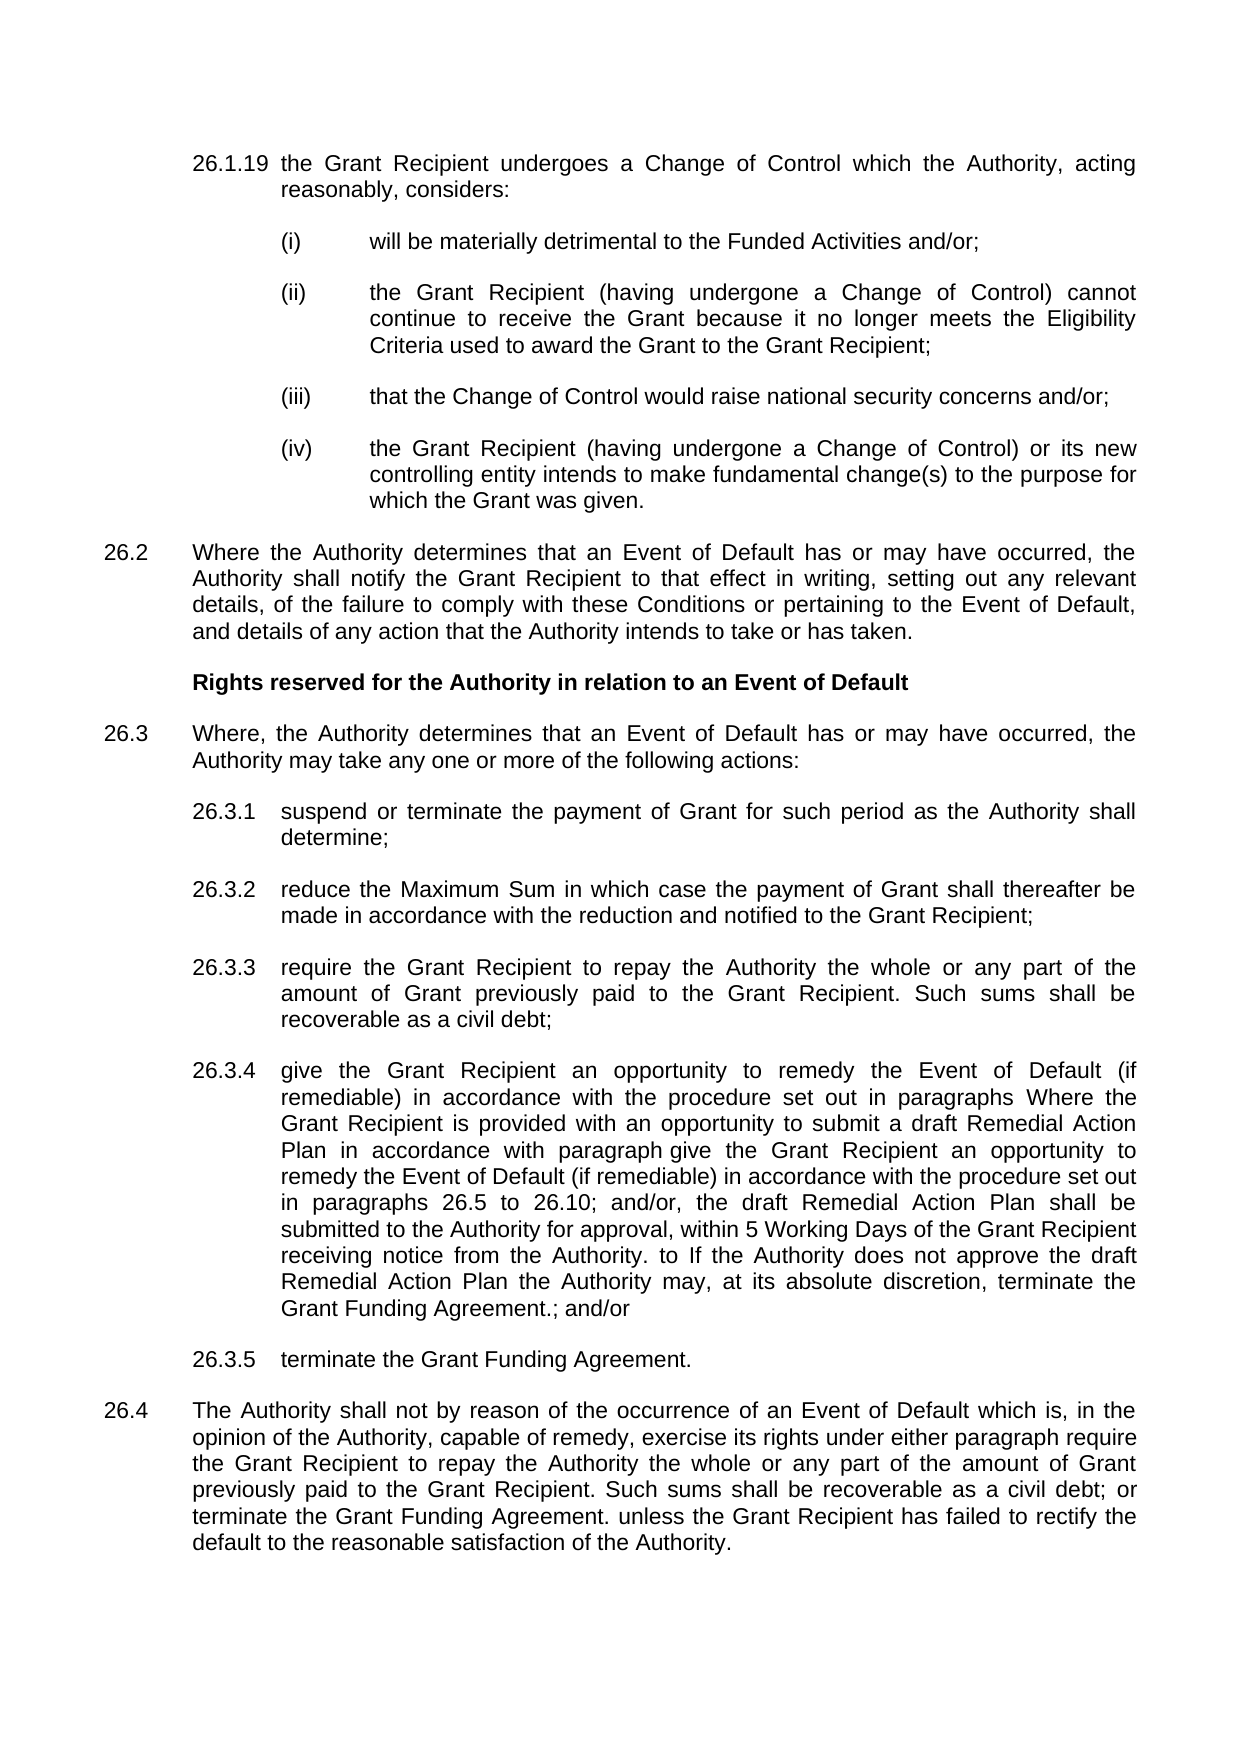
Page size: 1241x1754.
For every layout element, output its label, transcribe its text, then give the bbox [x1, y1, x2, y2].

list Where the Authority determines that an Event of Default has or may have occurred, the Authority shall notify the Grant Recipient to that effect in writing, setting out any relevant details, of the failure to comply with these Conditions or pertaining to the Event of Default, and details of any action that the Authority intends to take or has taken. [103, 538, 1137, 644]
text Rights reserved for the Authority in relation to an Event of Default [192, 669, 1137, 695]
list the Grant Recipient undergoes a Change of Control which the Authority, acting reasonably, considers: [192, 150, 1137, 203]
list the Grant Recipient (having undergone a Change of Control) cannot continue to receive the Grant because it no longer meets the Eligibility Criteria used to award the Grant to the Grant Recipient; [281, 279, 1137, 358]
list suspend or terminate the payment of Grant for such period as the Authority shall determine; [192, 798, 1137, 851]
list will be materially detrimental to the Funded Activities and/or; [281, 228, 1137, 254]
list The Authority shall not by reason of the occurrence of an Event of Default which is, in the opinion of the Authority, capable of remedy, exercise its rights under either paragraph 26.3.3 or 26.3.5 unless the Grant Recipient has failed to rectify the default to the reasonable satisfaction of the Authority. [103, 1397, 1137, 1556]
list require the Grant Recipient to repay the Authority the whole or any part of the amount of Grant previously paid to the Grant Recipient. Such sums shall be recoverable as a civil debt; [192, 953, 1137, 1032]
list the Grant Recipient (having undergone a Change of Control) or its new controlling entity intends to make fundamental change(s) to the purpose for which the Grant was given. [281, 434, 1137, 513]
list Where, the Authority determines that an Event of Default has or may have occurred, the Authority may take any one or more of the following actions: [103, 720, 1137, 773]
list reduce the Maximum Sum in which case the payment of Grant shall thereafter be made in accordance with the reduction and notified to the Grant Recipient; [192, 876, 1137, 928]
list give the Grant Recipient an opportunity to remedy the Event of Default (if remediable) in accordance with the procedure set out in paragraphs 26.5 to 26.10; and/or [192, 1057, 1137, 1321]
list terminate the Grant Funding Agreement. [192, 1346, 1137, 1372]
list that the Change of Control would raise national security concerns and/or; [281, 383, 1137, 409]
